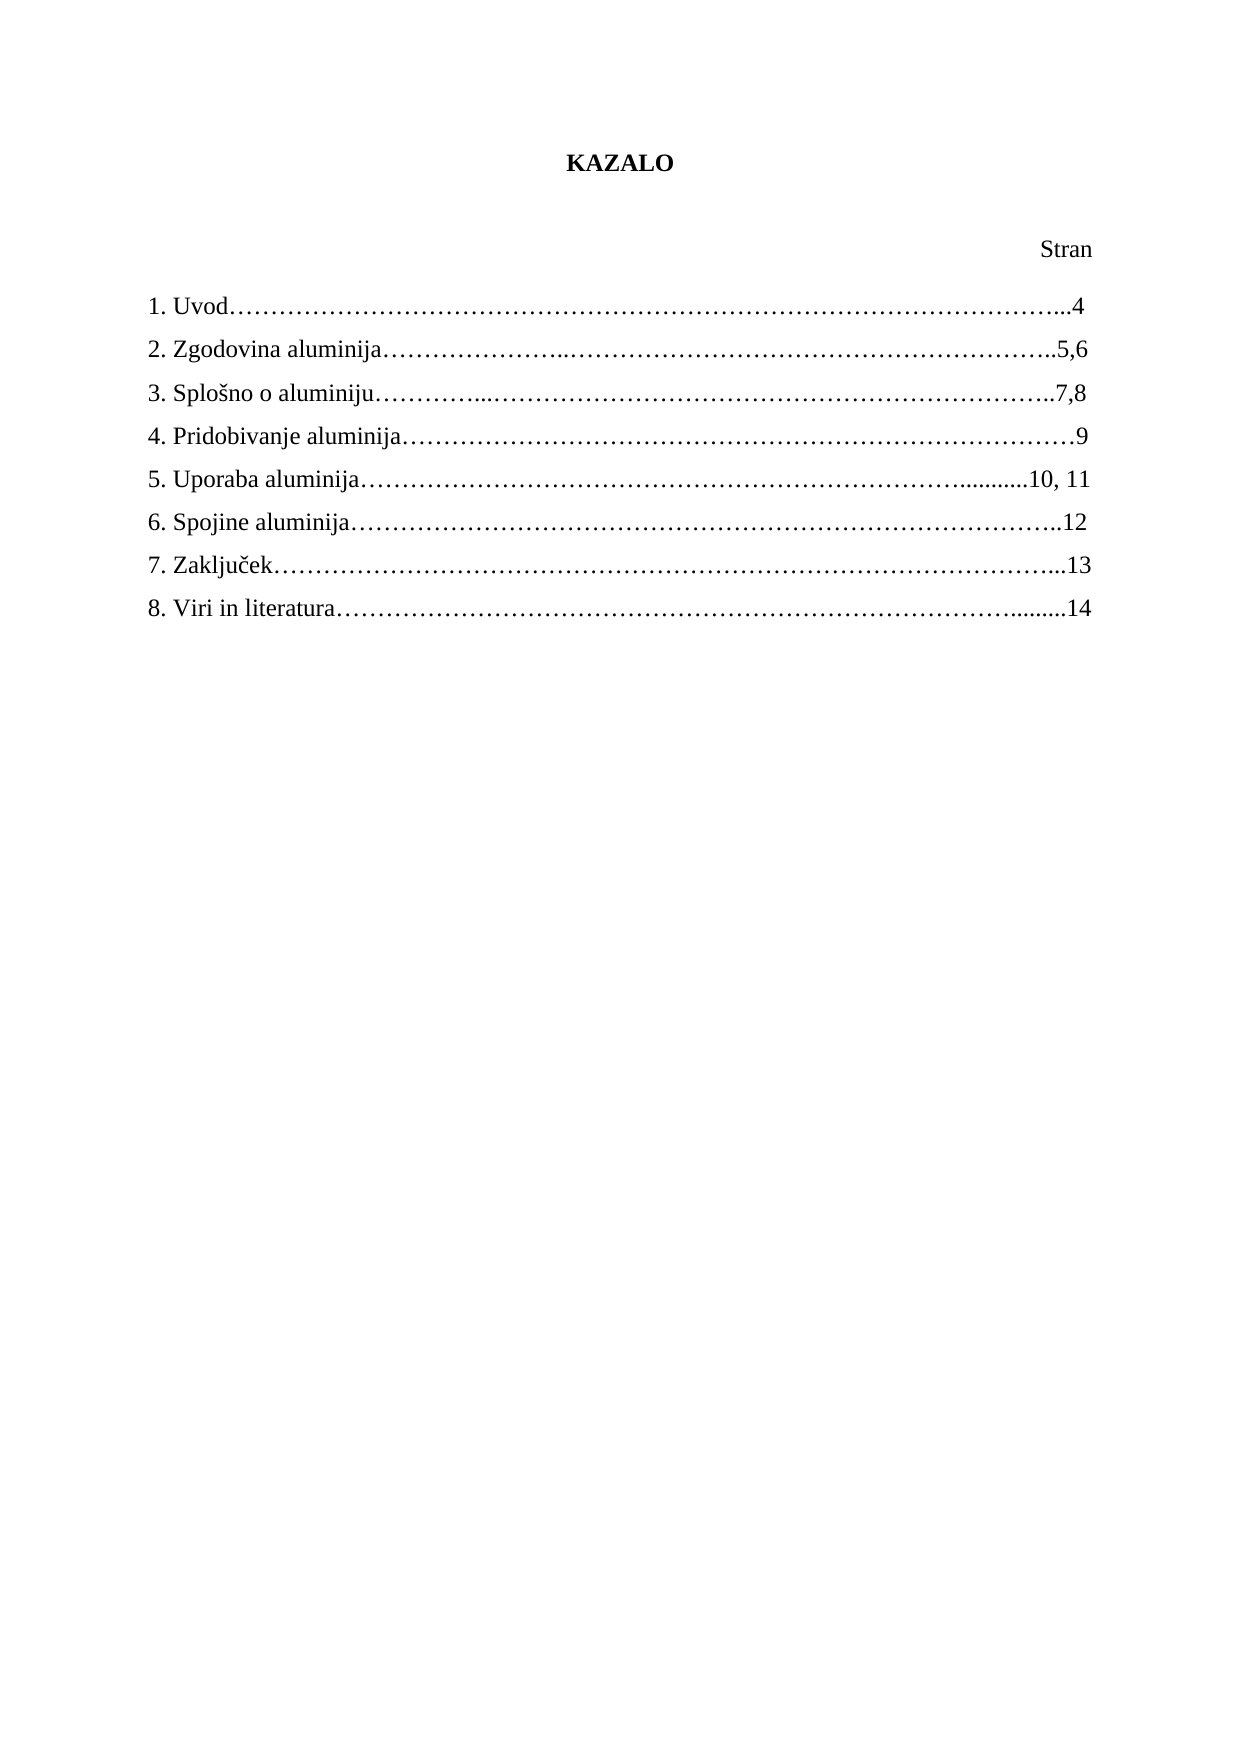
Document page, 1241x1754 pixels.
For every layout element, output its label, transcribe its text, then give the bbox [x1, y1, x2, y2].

text 6. Spojine aluminija…………………………………………………………………………..12 [148, 507, 1092, 536]
text 3. Splošno o aluminiju…………...…………………………………………………………..7,8 [148, 378, 1092, 406]
text 8. Viri in literatura……………………………………………………………………….........14 [148, 593, 1092, 622]
text Stran [148, 234, 1092, 263]
text 1. Uvod………………………………………………………………………………………...4 [148, 291, 1092, 320]
text KAZALO [148, 148, 1092, 176]
text 7. Zaključek…………………………………………………………………………………...13 [148, 550, 1092, 579]
text 5. Uporaba aluminija………………………………………………………………...........10, 11 [148, 464, 1092, 493]
text 2. Zgodovina aluminija…………………..…………………………………………………..5,6 [148, 334, 1092, 363]
text 4. Pridobivanje aluminija………………………………………………………………………9 [148, 421, 1092, 449]
